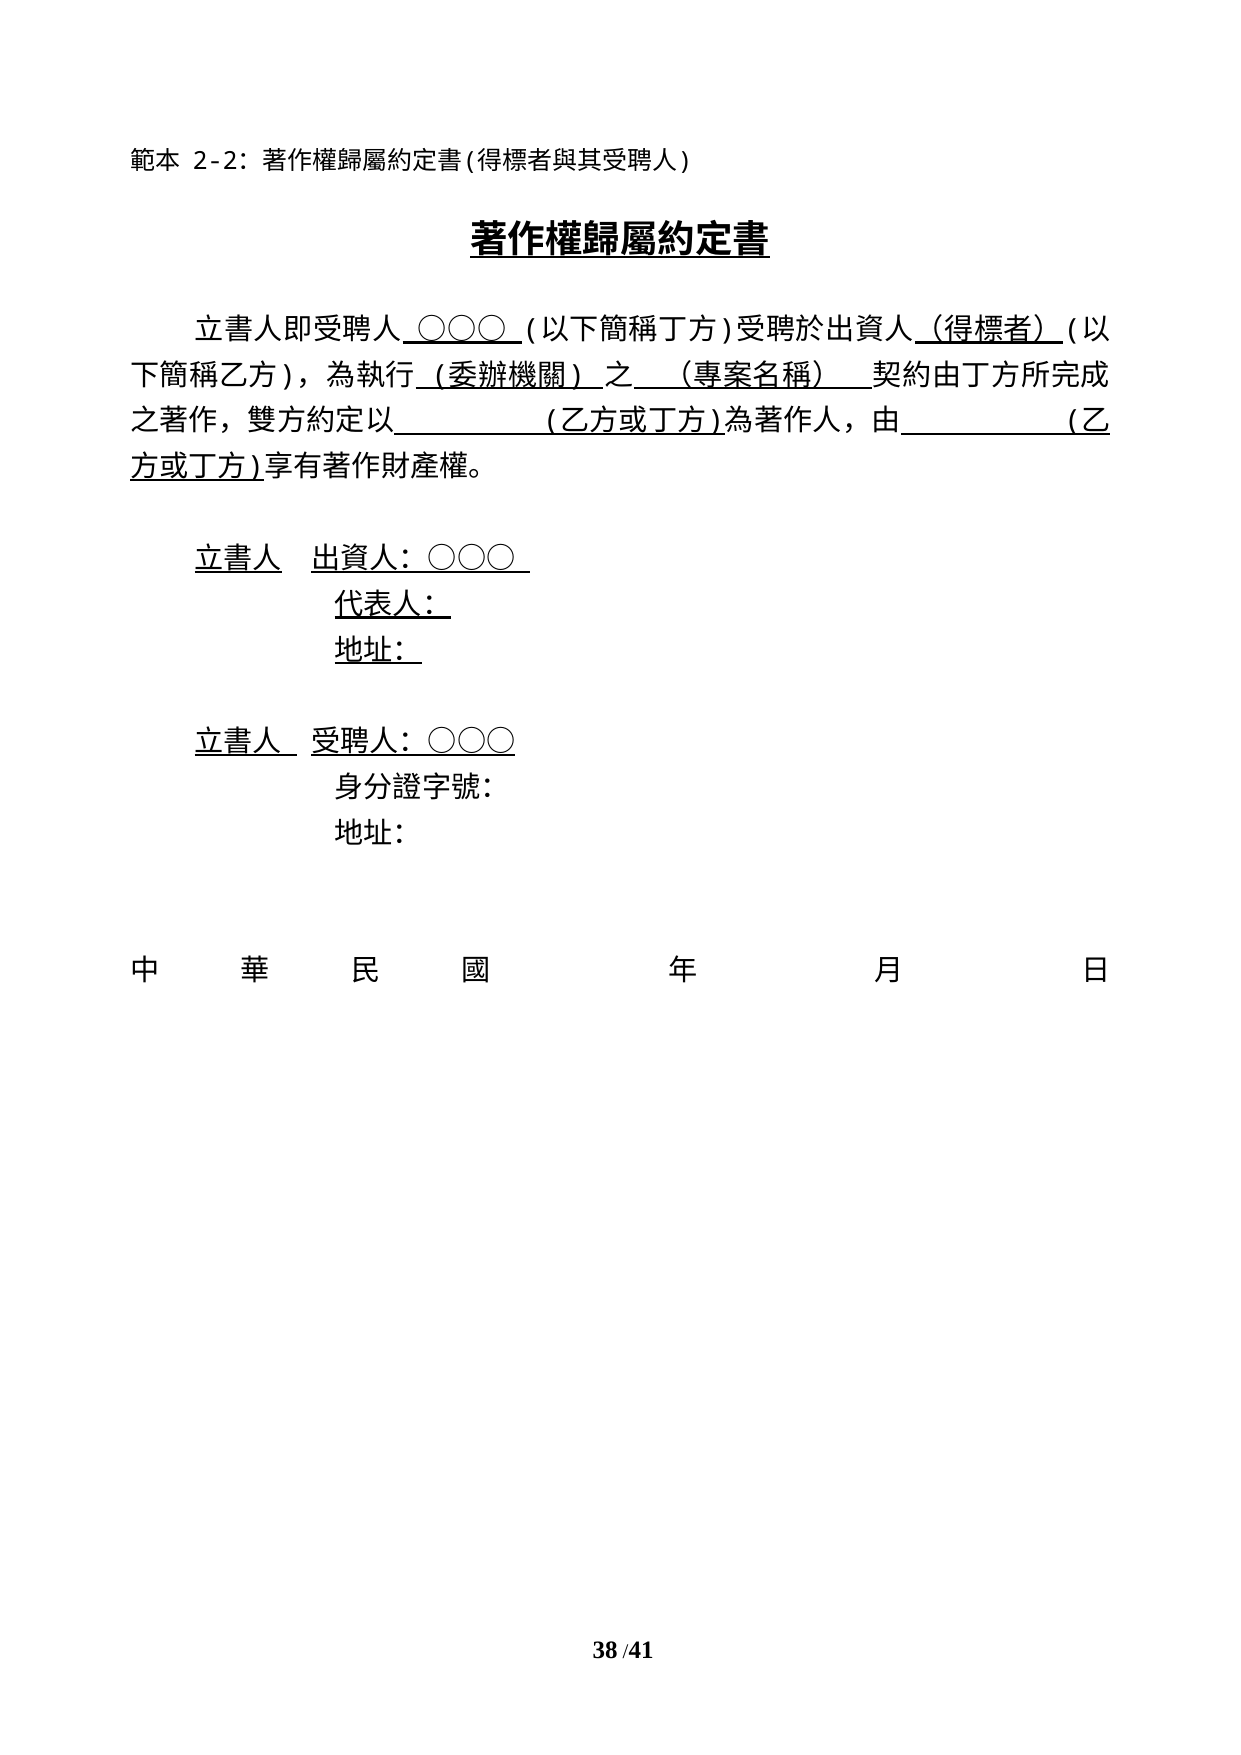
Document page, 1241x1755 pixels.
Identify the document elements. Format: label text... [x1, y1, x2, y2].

text 中華民國 年 月 日 [130, 944, 1110, 990]
text 代表人： [130, 577, 1110, 623]
text 地址： [130, 623, 1110, 669]
text 範本 2-2：著作權歸屬約定書(得標者與其受聘人) [130, 136, 1110, 177]
text 立書人 出資人：○○○ [130, 532, 1110, 577]
text 地址： [130, 807, 1110, 852]
text 身分證字號： [130, 761, 1110, 807]
text 立書人 受聘人：○○○ [130, 715, 1110, 761]
text 立書人即受聘人 ○○○ (以下簡稱丁方)受聘於出資人（得標者）(以下簡稱乙方)，為執行 (委辦機關) 之 （專案名稱） 契約由丁方所完成之著作，雙方約定以 (乙方或丁方)為著作人，由 (乙方或丁方)享有著作財產權。 [130, 302, 1110, 486]
text 著作權歸屬約定書 [130, 219, 1110, 261]
